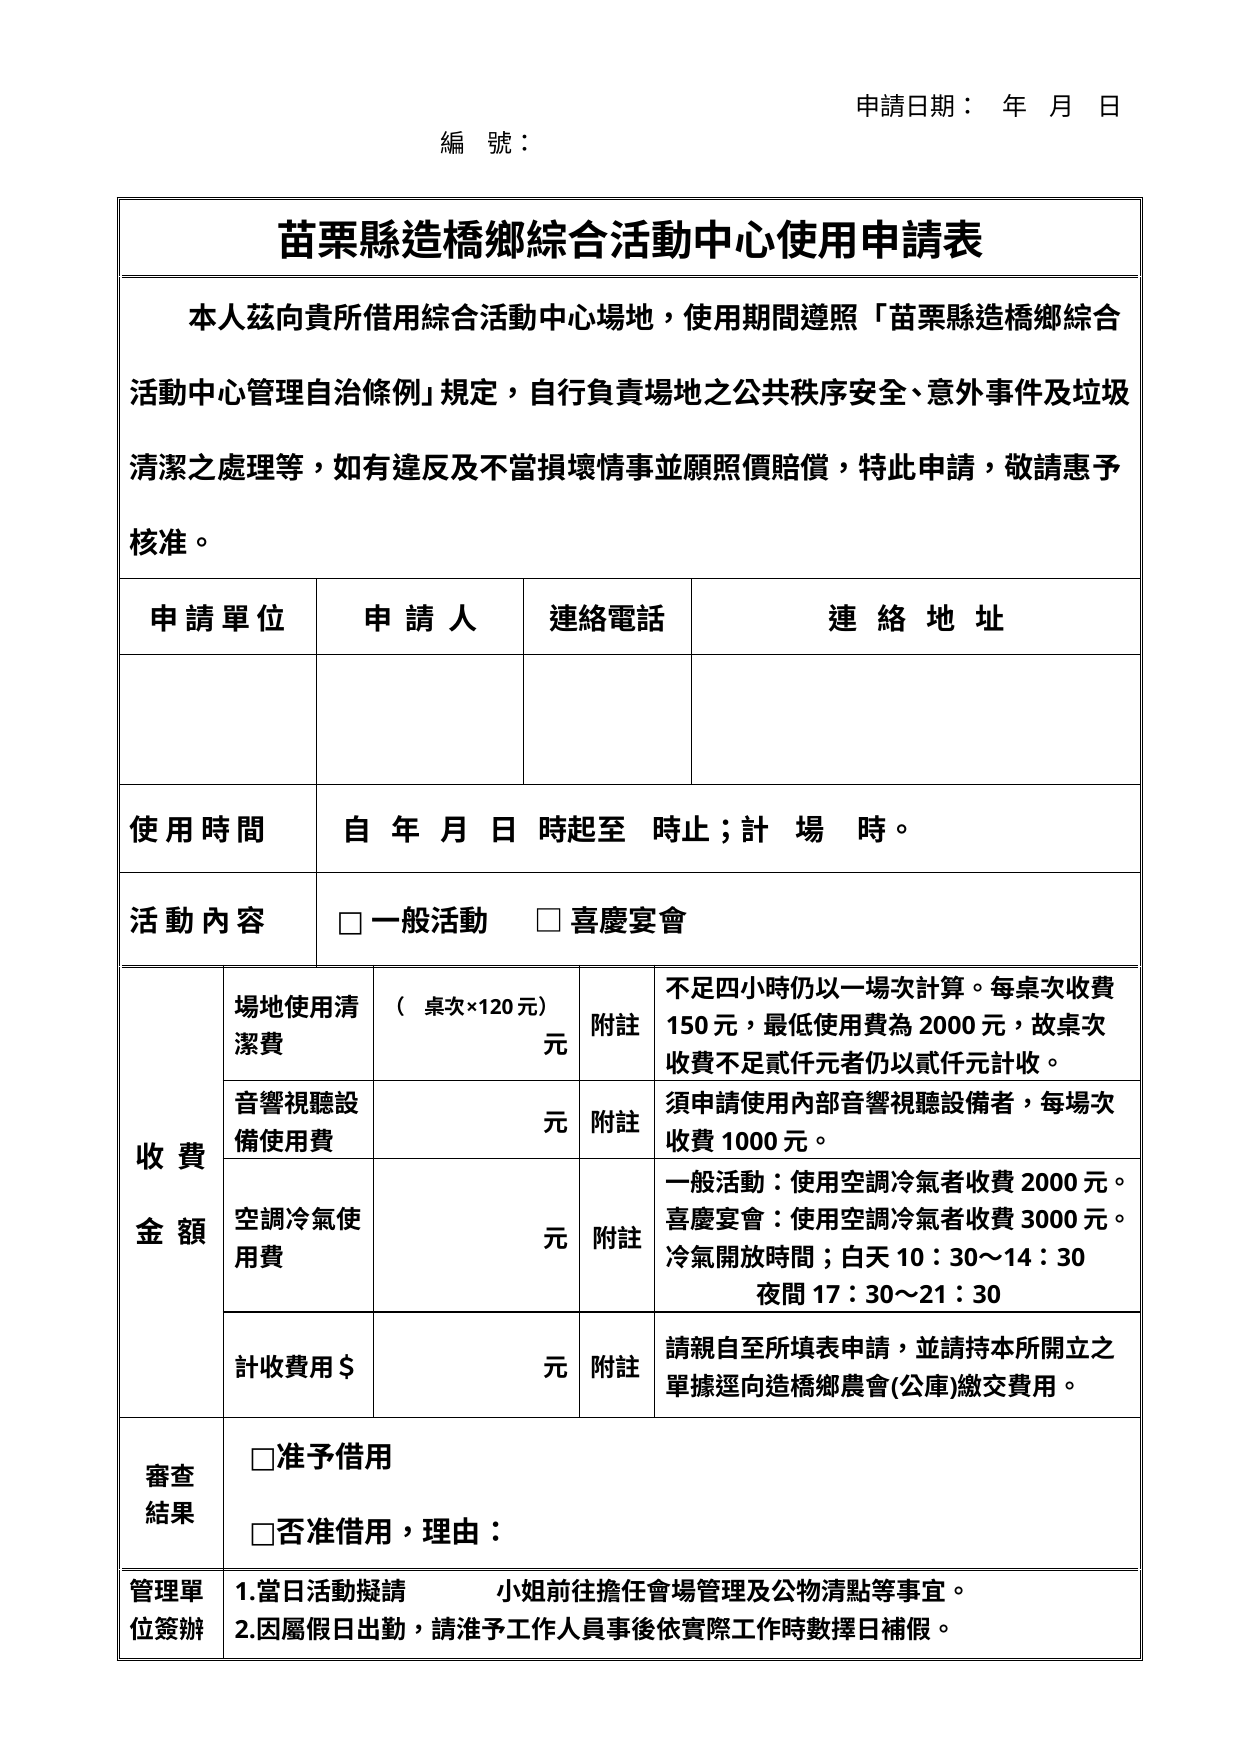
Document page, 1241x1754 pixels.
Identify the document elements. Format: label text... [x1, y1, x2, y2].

table_cell 附註 [580, 1081, 654, 1158]
table_cell 審查 結果 [120, 1418, 223, 1568]
table_cell □ 一般活動 □ 喜慶宴會 [317, 873, 1140, 964]
table_cell 空調冷氣使用費 [224, 1159, 373, 1311]
table_cell 使 用 時 間 [120, 785, 316, 872]
table_cell （ 桌次×120元） 元 [374, 968, 579, 1080]
table_cell 元 [374, 1159, 579, 1311]
table_cell 場地使用清潔費 [224, 968, 373, 1080]
table_cell [524, 655, 691, 783]
table_cell [120, 655, 316, 783]
table_cell 元 [374, 1081, 579, 1158]
table_cell 請親自至所填表申請，並請持本所開立之單據逕向造橋鄉農會(公庫)繳交費用。 [655, 1313, 1140, 1417]
table_cell 收 費 金 額 [120, 965, 223, 1417]
table_cell 連絡電話 [524, 579, 691, 654]
table_header 苗栗縣造橋鄉綜合活動中心使用申請表 [120, 200, 1140, 275]
table_cell 附註 [580, 1313, 654, 1417]
table_cell 計收費用＄ [224, 1313, 373, 1417]
table_cell 活 動 內 容 [120, 873, 316, 964]
table_cell [317, 655, 523, 783]
table_cell □准予借用 □否准借用，理由： [224, 1418, 1140, 1568]
table_cell 本人茲向貴所借用綜合活動中心場地，使用期間遵照「苗栗縣造橋鄉綜合活動中心管理自治條例」規定，自行負責場地之公共秩序安全、意外事件及垃圾清潔之處理等，如有違反及不當損壞情事並願照價賠償，特此申請，敬請惠予 核准。 [118, 275, 1142, 578]
table_cell 附註 [580, 968, 654, 1080]
table_cell 須申請使用內部音響視聽設備者，每場次收費1000元。 [655, 1081, 1140, 1158]
table_cell [692, 655, 1140, 783]
table_cell 申 請 人 [317, 579, 523, 654]
table_cell 連 絡 地 址 [692, 579, 1140, 654]
table_cell 附註 [580, 1159, 654, 1311]
table_cell 不足四小時仍以一場次計算。每桌次收費150元，最低使用費為2000元，故桌次收費不足貳仟元者仍以貳仟元計收。 [655, 965, 1140, 1080]
table_cell 一般活動：使用空調冷氣者收費2000元。 喜慶宴會：使用空調冷氣者收費3000元。 冷氣開放時間；白天10：30〜14：30 夜間17：30〜21：30 [655, 1159, 1140, 1311]
table_cell 管理單位簽辦 [118, 1568, 223, 1657]
text 申請日期： 年 月 日 [118, 86, 1122, 123]
table_cell 1.當日活動擬請 小姐前往擔任會場管理及公物清點等事宜。 2.因屬假日出勤，請淮予工作人員事後依實際工作時數擇日補假。 [224, 1568, 1142, 1657]
table_cell 申 請 單 位 [120, 579, 316, 654]
table_cell 自 年 月 日 時起至 時止；計 場 時。 [317, 785, 1140, 872]
table_cell 元 [374, 1313, 579, 1417]
table_cell 音響視聽設備使用費 [224, 1081, 373, 1158]
text 編 號： [81, 123, 1122, 159]
